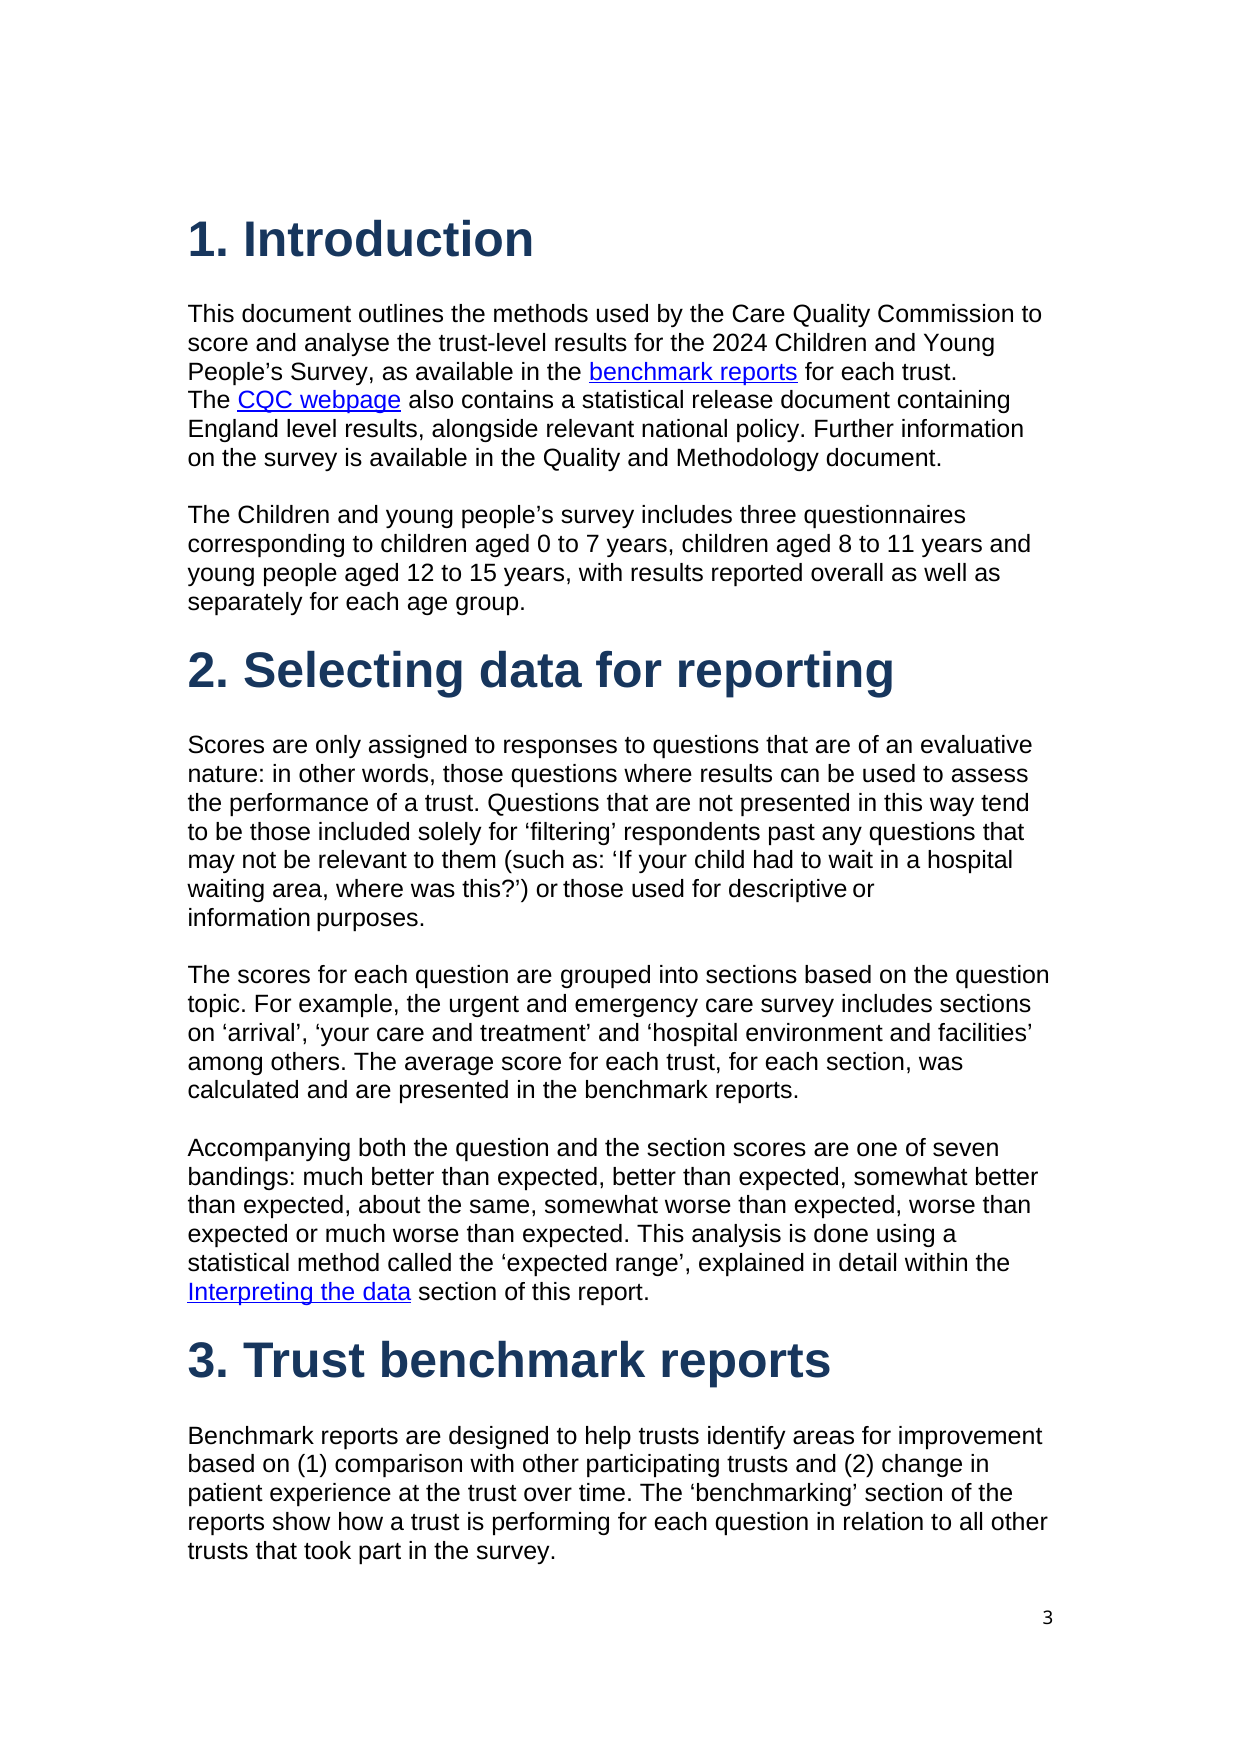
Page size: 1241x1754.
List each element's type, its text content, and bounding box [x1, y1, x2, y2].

subtitle 1. Introduction [187, 209, 1053, 267]
text The CQC webpage also contains a statistical release document containing England level results, alongside relevant national policy. Further information on the survey is available in the Quality and Methodology document. [187, 385, 1053, 472]
subtitle 2. Selecting data for reporting [187, 640, 1053, 698]
text This document outlines the methods used by the Care Quality Commission to score and analyse the trust-level results for the 2024 Children and Young People’s Survey, as available in the benchmark reports for each trust. [187, 299, 1053, 385]
text The scores for each question are grouped into sections based on the question topic. For example, the urgent and emergency care survey includes sections on ‘arrival’, ‘your care and treatment’ and ‘hospital environment and facilities’ among others. The average score for each trust, for each section, was calculated and are presented in the benchmark reports. [187, 961, 1053, 1104]
text Accompanying both the question and the section scores are one of seven bandings: much better than expected, better than expected, somewhat better than expected, about the same, somewhat worse than expected, worse than expected or much worse than expected. This analysis is done using a statistical method called the ‘expected range’, explained in detail within the Interpreting the data section of this report. [187, 1133, 1053, 1306]
text The Children and young people’s survey includes three questionnaires corresponding to children aged 0 to 7 years, children aged 8 to 11 years and young people aged 12 to 15 years, with results reported overall as well as separately for each age group. [187, 500, 1053, 615]
text Scores are only assigned to responses to questions that are of an evaluative nature: in other words, those questions where results can be used to assess the performance of a trust. Questions that are not presented in this way tend to be those included solely for ‘filtering’ respondents past any questions that may not be relevant to them (such as: ‘If your child had to wait in a hospital waiting area, where was this?’) or those used for descriptive or information purposes. [187, 731, 1053, 932]
text Benchmark reports are designed to help trusts identify areas for improvement based on (1) comparison with other participating trusts and (2) change in patient experience at the trust over time. The ‘benchmarking’ section of the reports show how a trust is performing for each question in relation to all other trusts that took part in the survey. [187, 1421, 1053, 1564]
subtitle 3. Trust benchmark reports [187, 1331, 1053, 1388]
